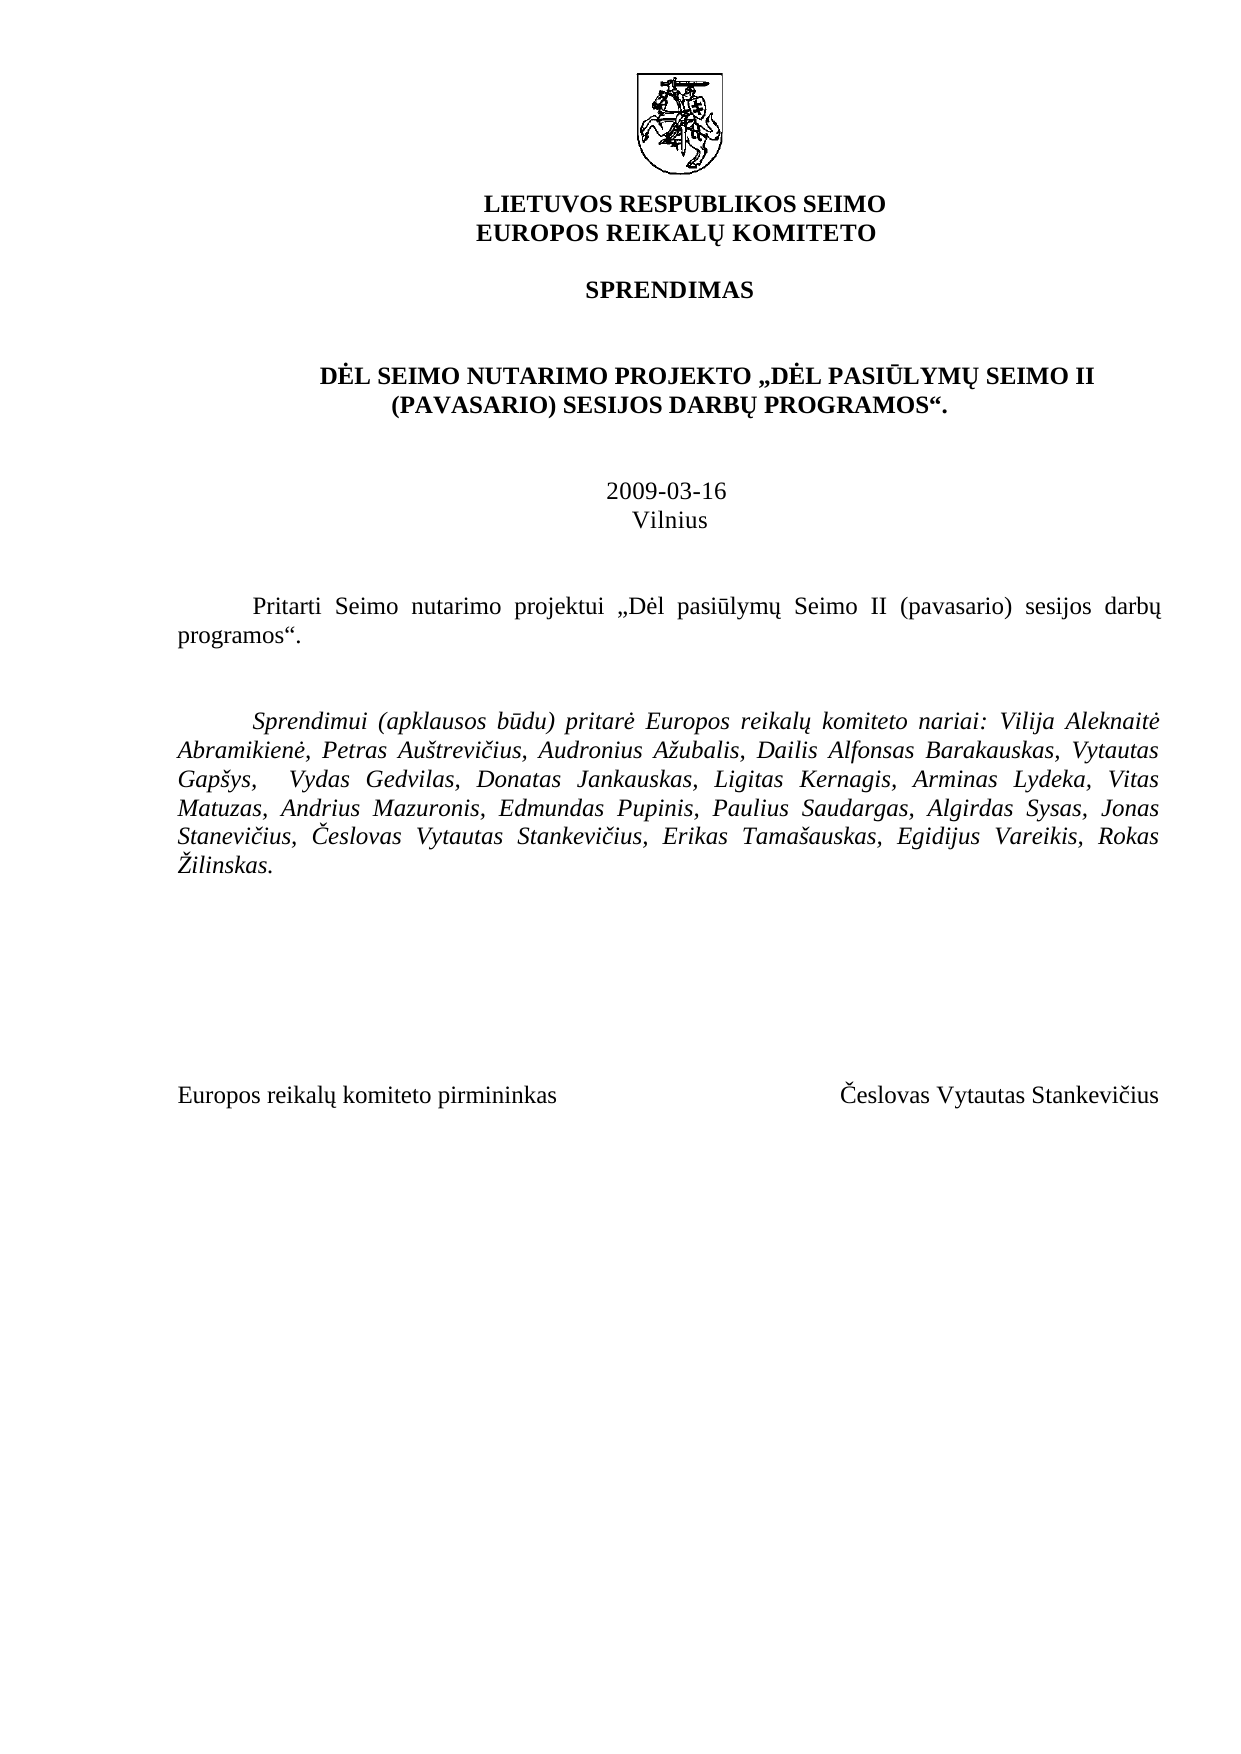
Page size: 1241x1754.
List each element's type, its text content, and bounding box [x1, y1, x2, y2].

text Pritarti Seimo nutarimo projektui „Dėl pasiūlymų Seimo II (pavasario) sesijos darbų programos“. [177, 591, 1162, 649]
text DĖL SEIMO NUTARIMO PROJEKTO „DĖL PASIŪLYMŲ SEIMO II (PAVASARIO) SESIJOS DARBŲ PROGRAMOS“. [177, 361, 1162, 419]
subtitle SPRENDIMas [177, 275, 1162, 304]
text Europos reikalų komiteto pirmininkas Česlovas Vytautas Stankevičius [177, 1080, 1162, 1109]
text 2009-03-16 [177, 476, 1162, 505]
text Sprendimui (apklausos būdu) pritarė Europos reikalų komiteto nariai: Vilija Aleknaitė Abramikienė, Petras Auštrevičius, Audronius Ažubalis, Dailis Alfonsas Barakauskas, Vytautas Gapšys, Vydas Gedvilas, Donatas Jankauskas, Ligitas Kernagis, Arminas Lydeka, Vitas Matuzas, Andrius Mazuronis, Edmundas Pupinis, Paulius Saudargas, Algirdas Sysas, Jonas Stanevičius, Česlovas Vytautas Stankevičius, Erikas Tamašauskas, Egidijus Vareikis, Rokas Žilinskas. [177, 706, 1162, 879]
text LIETUVOS RESPUBLIKOS SEIMO [477, 189, 1162, 218]
text EUROPOS REIKALŲ KOMITETO [177, 218, 1162, 246]
text Vilnius [177, 505, 1162, 534]
